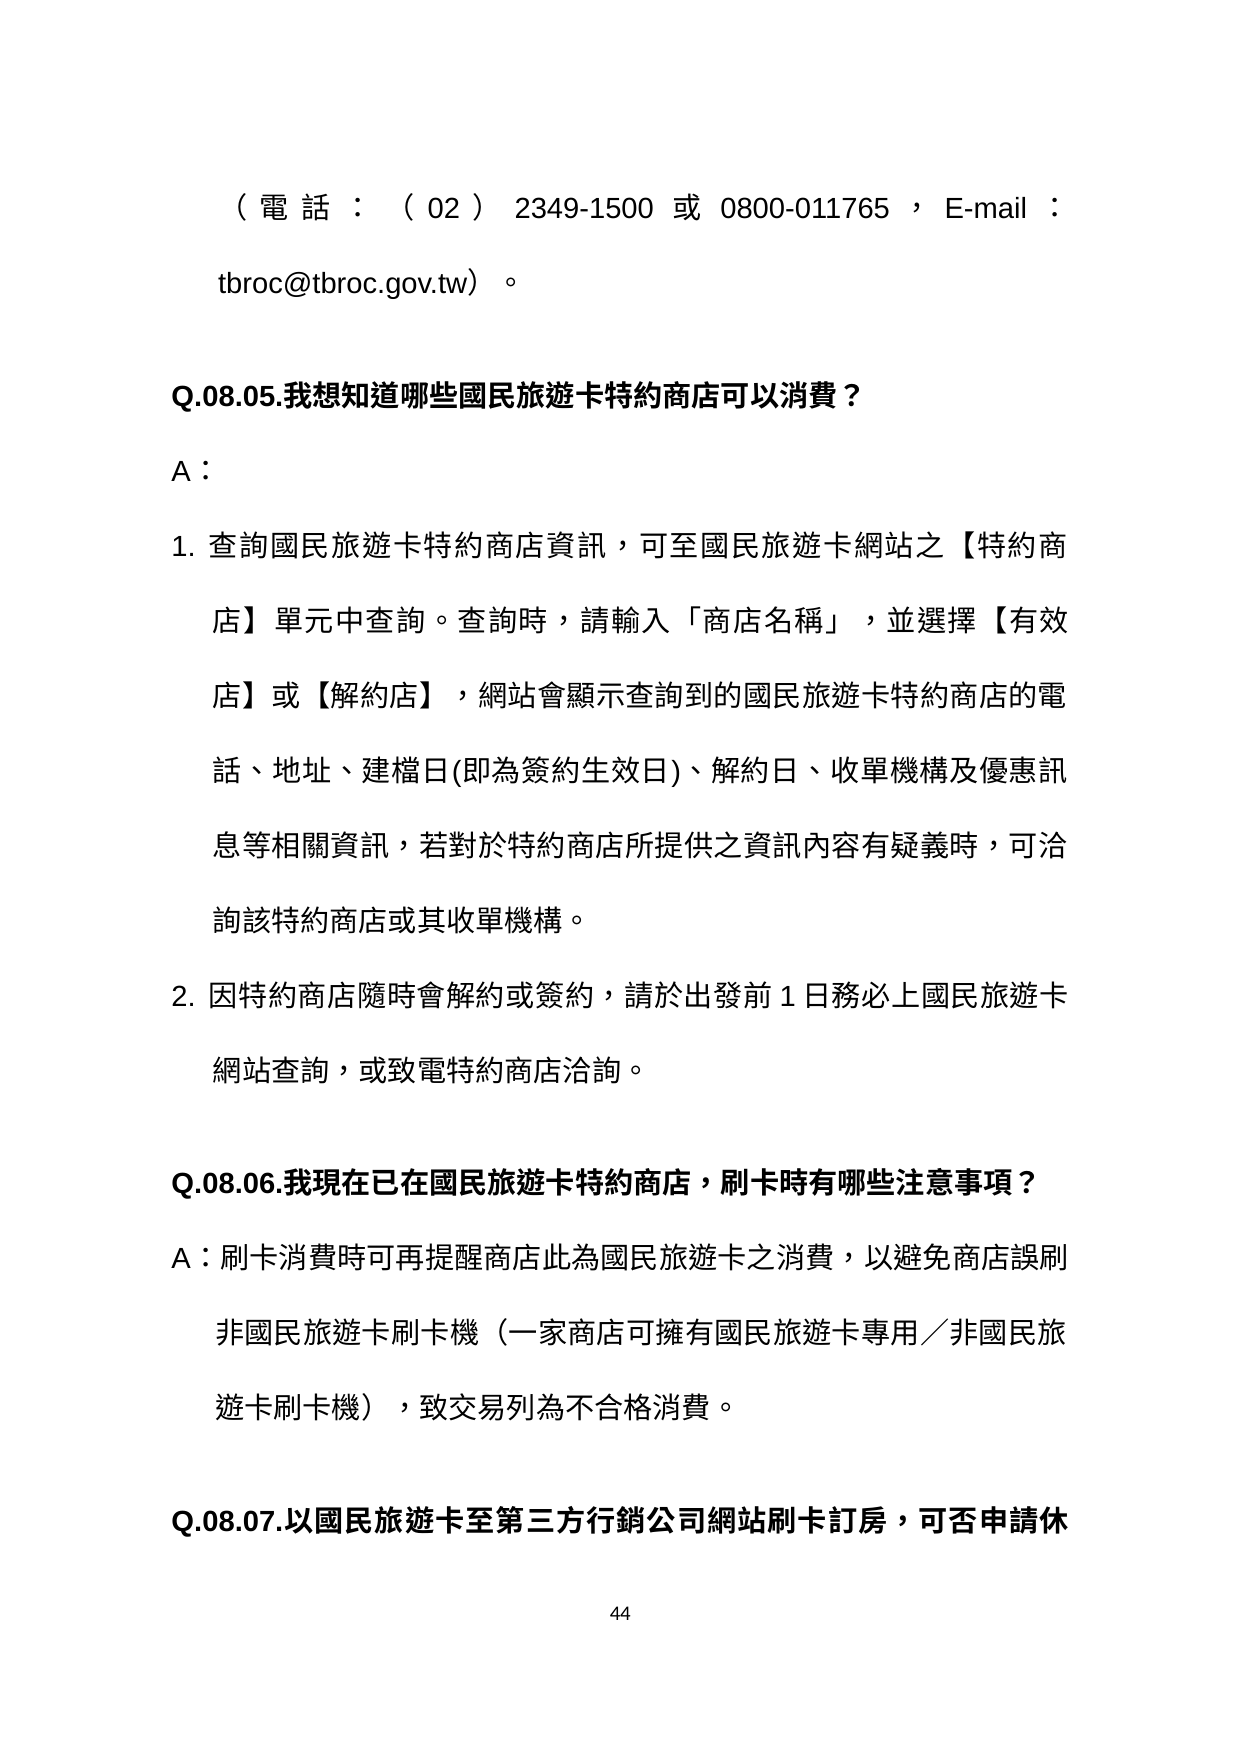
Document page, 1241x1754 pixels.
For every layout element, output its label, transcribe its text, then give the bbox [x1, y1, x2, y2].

subtitle Q.08.06.我現在已在國民旅遊卡特約商店，刷卡時有哪些注意事項？ [171, 1137, 1069, 1212]
text A：刷卡消費時可再提醒商店此為國民旅遊卡之消費，以避免商店誤刷非國民旅遊卡刷卡機（一家商店可擁有國民旅遊卡專用／非國民旅遊卡刷卡機），致交易列為不合格消費。 [171, 1212, 1069, 1437]
list 因特約商店隨時會解約或簽約，請於出發前1日務必上國民旅遊卡網站查詢，或致電特約商店洽詢。 [171, 950, 1069, 1100]
list 查詢國民旅遊卡特約商店資訊，可至國民旅遊卡網站之【特約商店】單元中查詢。查詢時，請輸入「商店名稱」，並選擇【有效店】或【解約店】，網站會顯示查詢到的國民旅遊卡特約商店的電話、地址、建檔日(即為簽約生效日)、解約日、收單機構及優惠訊息等相關資訊，若對於特約商店所提供之資訊內容有疑義時，可洽詢該特約商店或其收單機構。 [171, 500, 1069, 950]
text A： [171, 425, 1069, 500]
subtitle Q.08.05.我想知道哪些國民旅遊卡特約商店可以消費？ [171, 350, 1069, 425]
text （電話：（02）2349-1500或0800-011765，E-mail：tbroc@tbroc.gov.tw）。 [171, 162, 1069, 312]
subtitle Q.08.07.以國民旅遊卡至第三方行銷公司網站刷卡訂房，可否申請休 [171, 1475, 1069, 1550]
